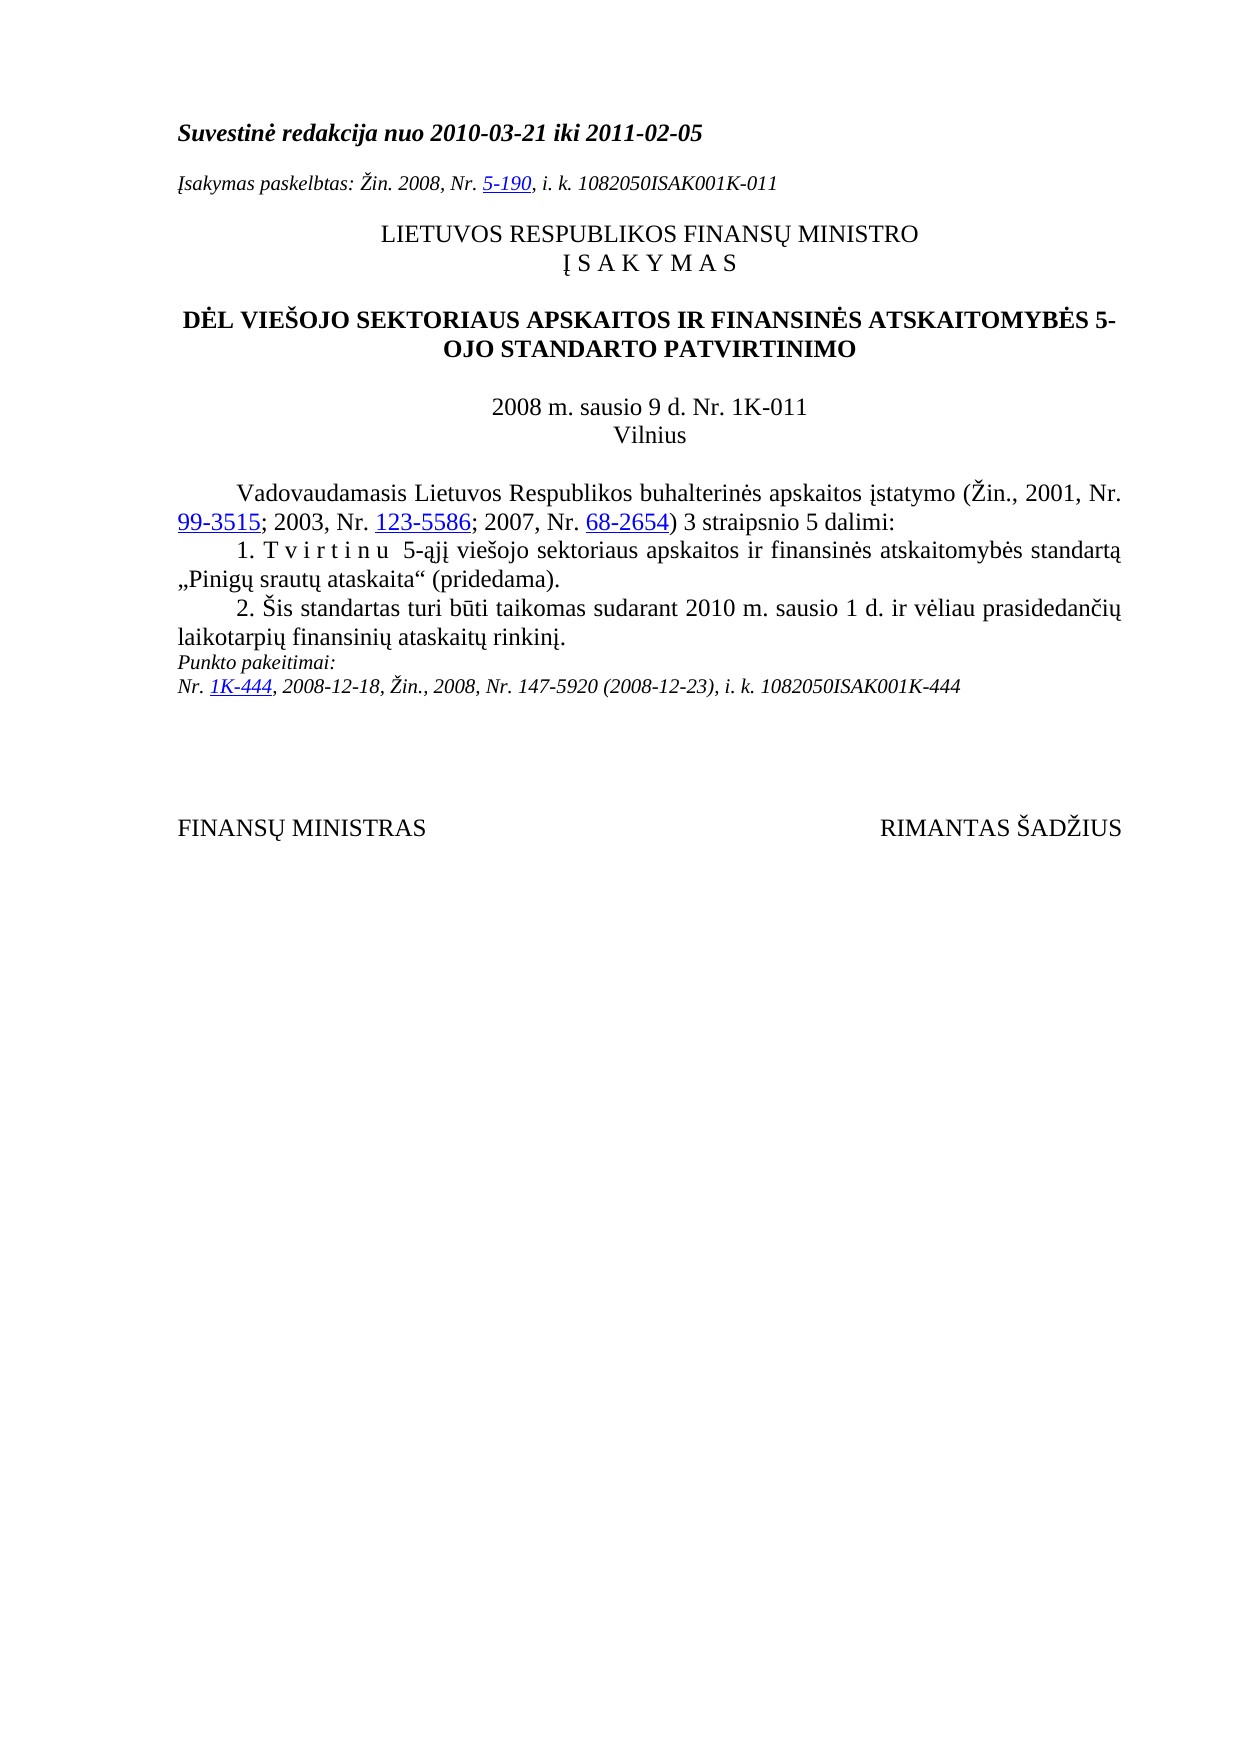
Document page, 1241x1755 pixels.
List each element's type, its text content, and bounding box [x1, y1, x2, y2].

text Nr. 1K-444, 2008-12-18, Žin., 2008, Nr. 147-5920 (2008-12-23), i. k. 1082050ISAK001K-444 [177, 674, 1122, 698]
text LIETUVOS RESPUBLIKOS FINANSŲ MINISTRO [177, 219, 1122, 248]
text ĮSAKYMAS [177, 248, 1122, 277]
text Punkto pakeitimai: [177, 650, 1122, 674]
text DĖL VIEŠOJO SEKTORIAUS APSKAITOS IR FINANSINĖS ATSKAITOMYBĖS 5-OJO STANDARTO PATVIRTINIMO [177, 305, 1122, 363]
text Vadovaudamasis Lietuvos Respublikos buhalterinės apskaitos įstatymo (Žin., 2001, Nr. 99-3515; 2003, Nr. 123-5586; 2007, Nr. 68-2654) 3 straipsnio 5 dalimi: [177, 478, 1122, 535]
text 2008 m. sausio 9 d. Nr. 1K-011 [177, 392, 1122, 420]
text 1. Tvirtinu 5-ąjį viešojo sektoriaus apskaitos ir finansinės atskaitomybės standartą „Pinigų srautų ataskaita“ (pridedama). [177, 535, 1122, 593]
text 2. Šis standartas turi būti taikomas sudarant 2010 m. sausio 1 d. ir vėliau prasidedančių laikotarpių finansinių ataskaitų rinkinį. [177, 593, 1122, 650]
text Suvestinė redakcija nuo 2010-03-21 iki 2011-02-05 [177, 118, 1122, 147]
text Vilnius [177, 420, 1122, 449]
text FINANSŲ MINISTRAS RIMANTAS ŠADŽIUS [177, 813, 1122, 842]
text Įsakymas paskelbtas: Žin. 2008, Nr. 5-190, i. k. 1082050ISAK001K-011 [177, 171, 1122, 195]
